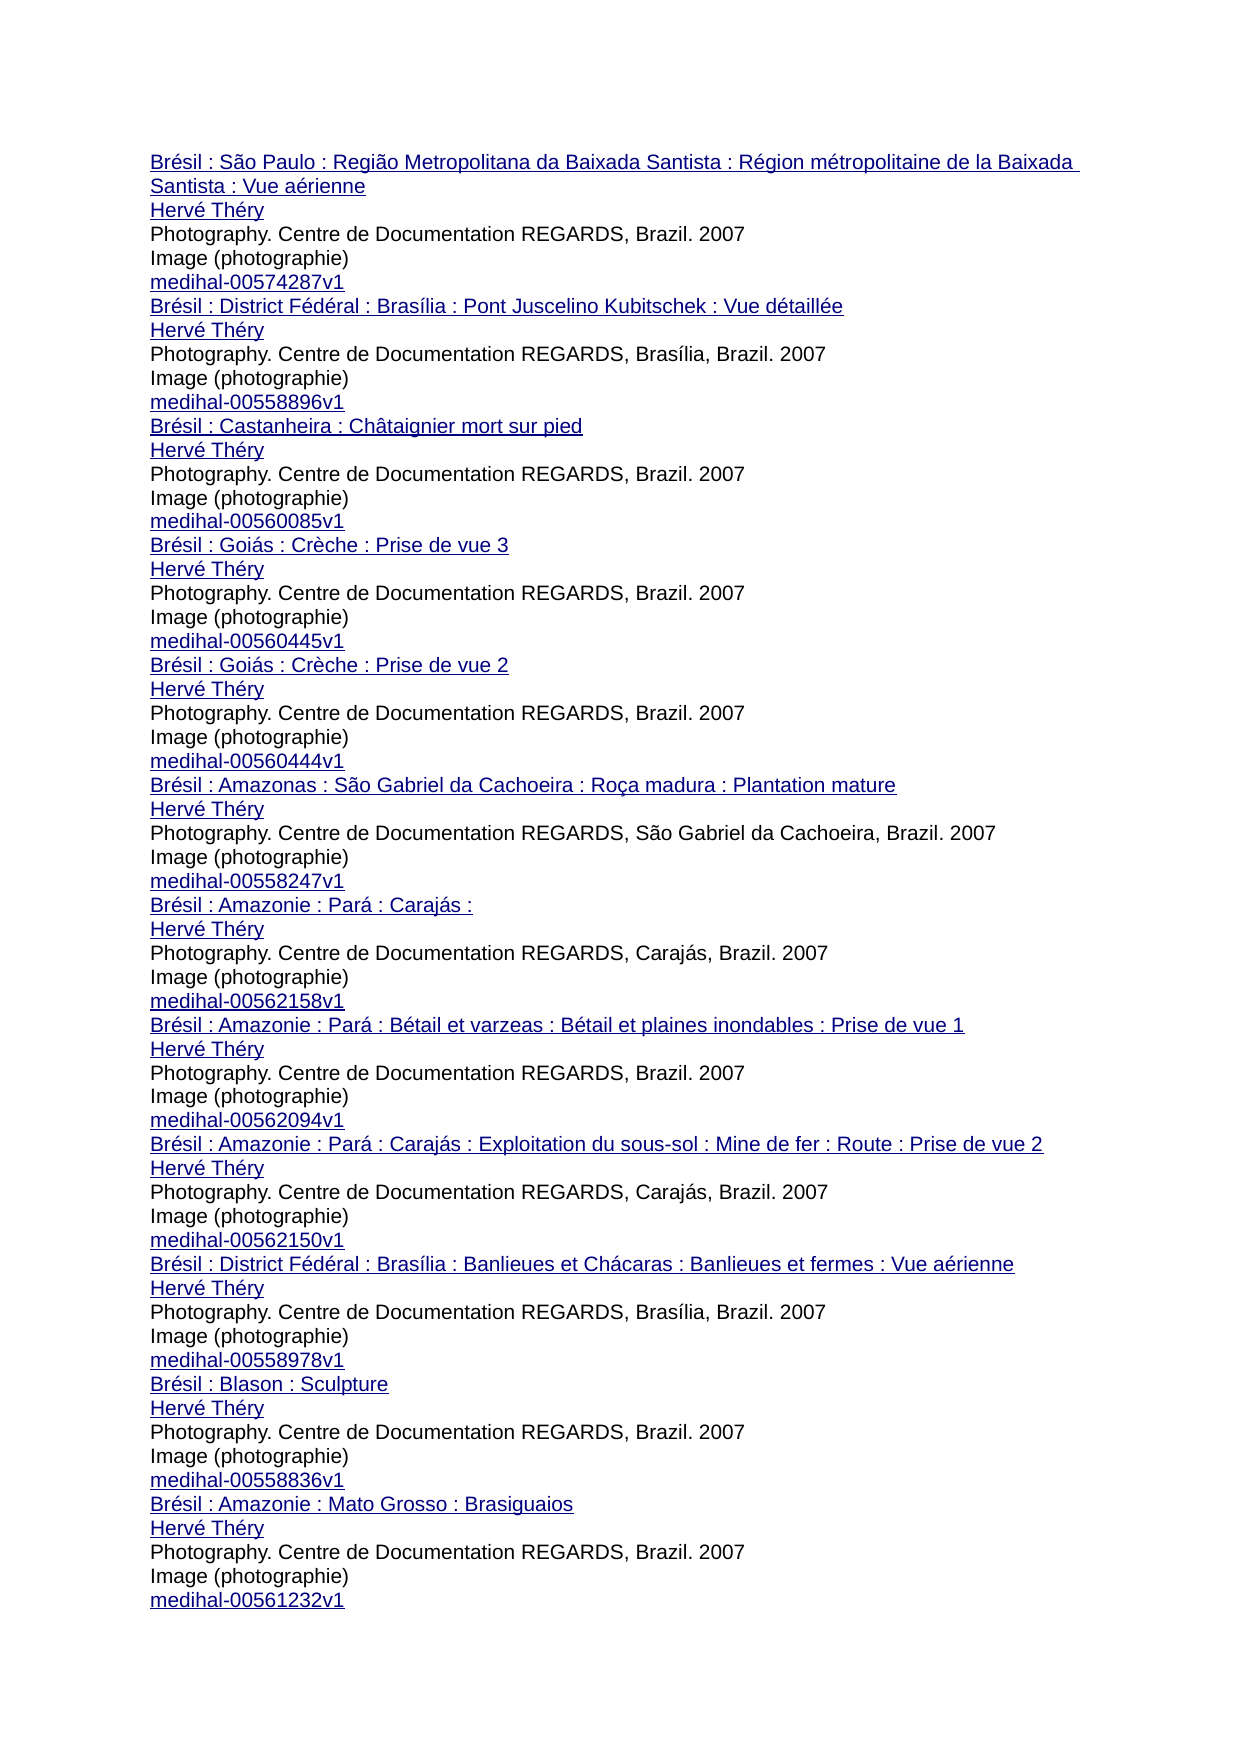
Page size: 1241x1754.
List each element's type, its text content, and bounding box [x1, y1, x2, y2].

table_cell Brésil : Castanheira : Châtaignier mort sur pied Hervé Théry Photography. Centre de Documentation REGARDS, Brazil. 2007 Image (photographie) medihal-00560085v1 [150, 414, 1090, 533]
table_cell Brésil : Amazonas : São Gabriel da Cachoeira : Roça madura : Plantation mature Hervé Théry Photography. Centre de Documentation REGARDS, São Gabriel da Cachoeira, Brazil. 2007 Image (photographie) medihal-00558247v1 [150, 773, 1090, 893]
table_cell Brésil : Amazonie : Pará : Carajás : Exploitation du sous-sol : Mine de fer : Route : Prise de vue 2 Hervé Théry Photography. Centre de Documentation REGARDS, Carajás, Brazil. 2007 Image (photographie) medihal-00562150v1 [150, 1132, 1090, 1252]
table_cell Brésil : Blason : Sculpture Hervé Théry Photography. Centre de Documentation REGARDS, Brazil. 2007 Image (photographie) medihal-00558836v1 [150, 1372, 1090, 1492]
table_cell Brésil : Goiás : Crèche : Prise de vue 3 Hervé Théry Photography. Centre de Documentation REGARDS, Brazil. 2007 Image (photographie) medihal-00560445v1 [150, 533, 1090, 653]
table_cell Brésil : São Paulo : Região Metropolitana da Baixada Santista : Région métropolitaine de la Baixada Santista : Vue aérienne Hervé Théry Photography. Centre de Documentation REGARDS, Brazil. 2007 Image (photographie) medihal-00574287v1 [150, 150, 1090, 294]
table_cell Brésil : Goiás : Crèche : Prise de vue 2 Hervé Théry Photography. Centre de Documentation REGARDS, Brazil. 2007 Image (photographie) medihal-00560444v1 [150, 653, 1090, 773]
table_cell Brésil : District Fédéral : Brasília : Pont Juscelino Kubitschek : Vue détaillée Hervé Théry Photography. Centre de Documentation REGARDS, Brasília, Brazil. 2007 Image (photographie) medihal-00558896v1 [150, 294, 1090, 413]
table_cell Brésil : District Fédéral : Brasília : Banlieues et Chácaras : Banlieues et fermes : Vue aérienne Hervé Théry Photography. Centre de Documentation REGARDS, Brasília, Brazil. 2007 Image (photographie) medihal-00558978v1 [150, 1252, 1090, 1372]
table_cell Brésil : Amazonie : Pará : Bétail et varzeas : Bétail et plaines inondables : Prise de vue 1 Hervé Théry Photography. Centre de Documentation REGARDS, Brazil. 2007 Image (photographie) medihal-00562094v1 [150, 1013, 1090, 1132]
table_cell Brésil : Amazonie : Mato Grosso : Brasiguaios Hervé Théry Photography. Centre de Documentation REGARDS, Brazil. 2007 Image (photographie) medihal-00561232v1 [150, 1492, 1090, 1611]
table_cell Brésil : Amazonie : Pará : Carajás : Hervé Théry Photography. Centre de Documentation REGARDS, Carajás, Brazil. 2007 Image (photographie) medihal-00562158v1 [150, 893, 1090, 1012]
